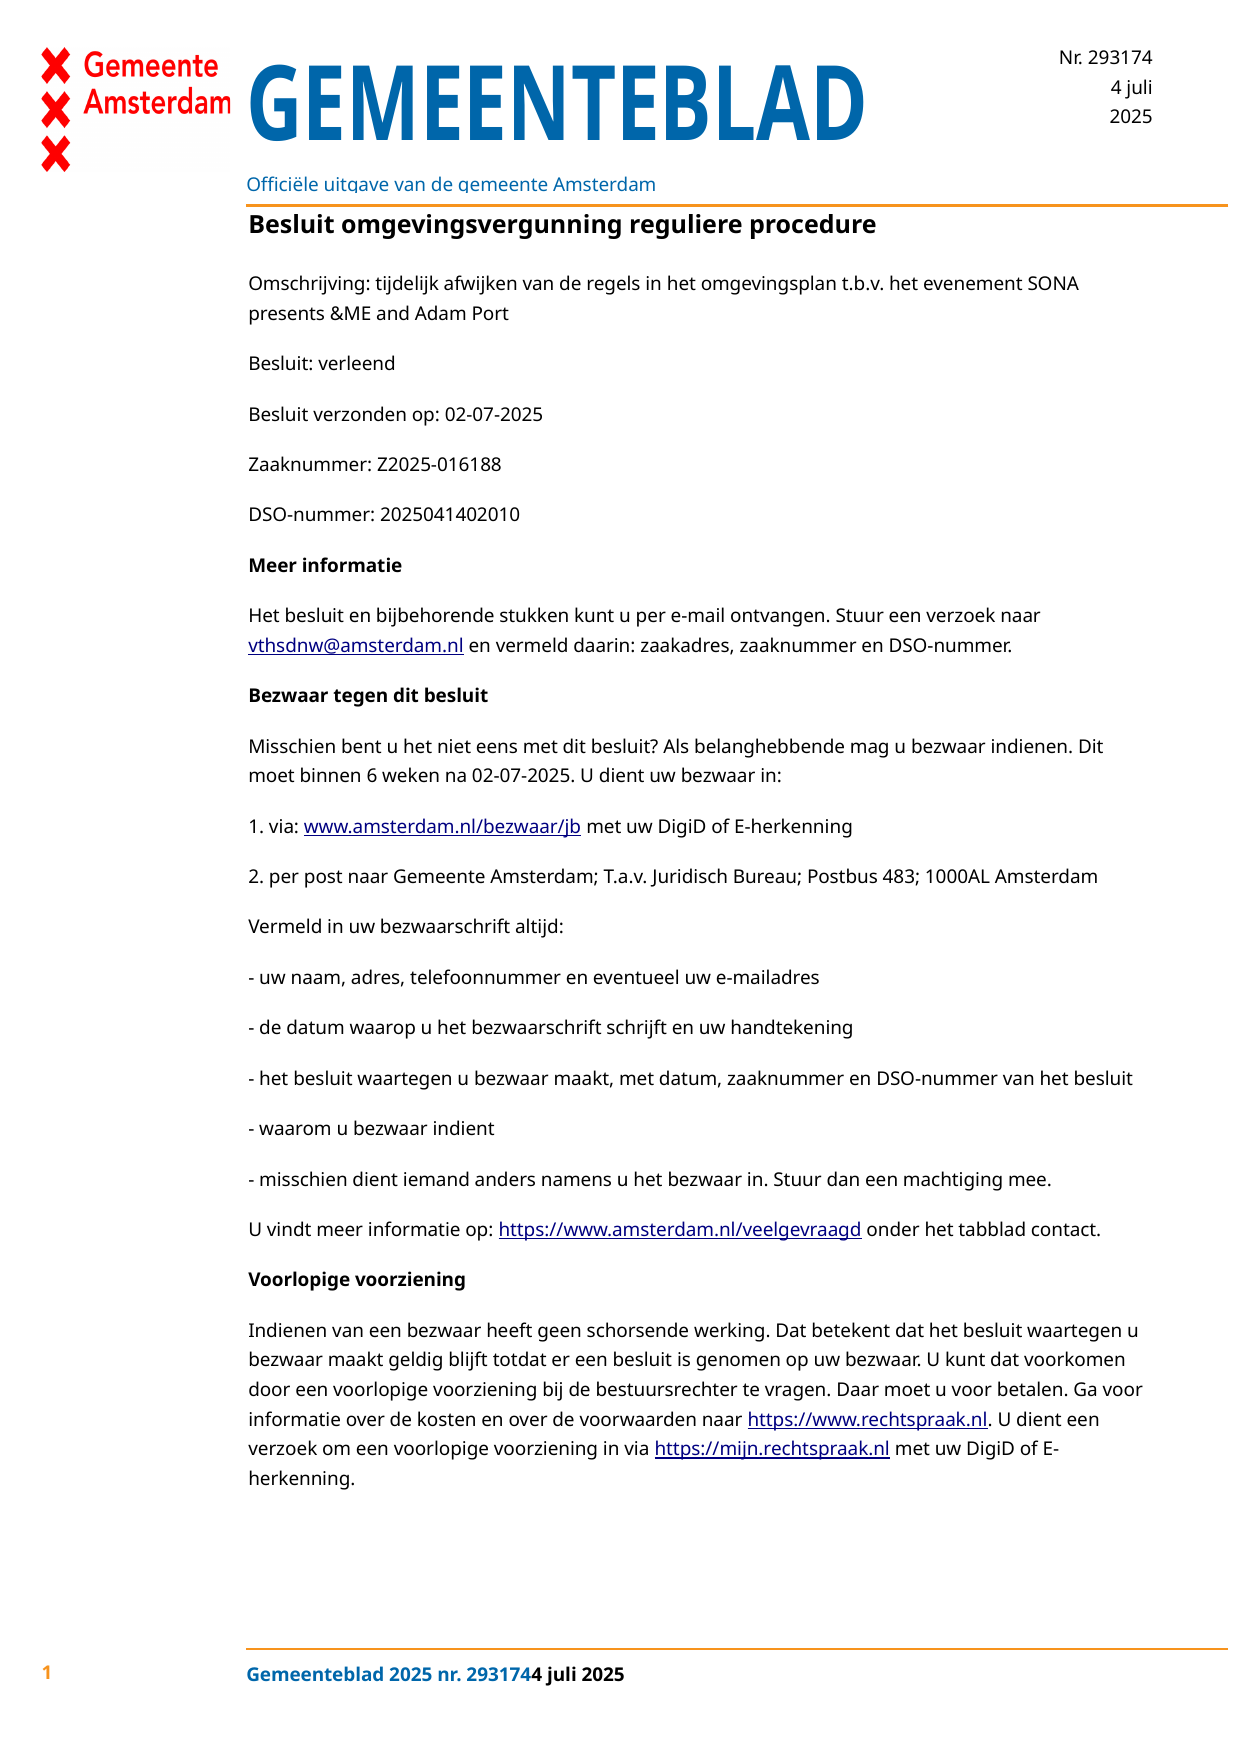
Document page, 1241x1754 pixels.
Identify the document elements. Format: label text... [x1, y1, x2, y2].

text Indienen van een bezwaar heeft geen schorsende werking. Dat betekent dat het besluit waartegen u bezwaar maakt geldig blijft totdat er een besluit is genomen op uw bezwaar. U kunt dat voorkomen door een voorlopige voorziening bij de bestuursrechter te vragen. Daar moet u voor betalen. Ga voor informatie over de kosten en over de voorwaarden naar https://www.rechtspraak.nl. U dient een verzoek om een voorlopige voorziening in via https://mijn.rechtspraak.nl met uw DigiD of E-herkenning. [248, 1317, 1152, 1491]
text - uw naam, adres, telefoonnummer en eventueel uw e-mailadres [248, 964, 1152, 990]
text Besluit verzonden op: 02-07-2025 [248, 401, 1152, 426]
text Meer informatie [248, 552, 1152, 578]
picture [41, 47, 231, 172]
text Voorlopige voorziening [248, 1267, 1152, 1292]
text - waarom u bezwaar indient [248, 1115, 1152, 1141]
text Omschrijving: tijdelijk afwijken van de regels in het omgevingsplan t.b.v. het evenement SONA presents &ME and Adam Port [248, 270, 1152, 326]
text Zaaknummer: Z2025-016188 [248, 451, 1152, 477]
text Misschien bent u het niet eens met dit besluit? Als belanghebbende mag u bezwaar indienen. Dit moet binnen 6 weken na 02-07-2025. U dient uw bezwaar in: [248, 733, 1152, 788]
text - de datum waarop u het bezwaarschrift schrijft en uw handtekening [248, 1014, 1152, 1040]
text Besluit omgevingsvergunning reguliere procedure [248, 207, 1152, 241]
text Besluit: verleend [248, 350, 1152, 376]
text - het besluit waartegen u bezwaar maakt, met datum, zaaknummer en DSO-nummer van het besluit [248, 1065, 1152, 1091]
text Het besluit en bijbehorende stukken kunt u per e-mail ontvangen. Stuur een verzoek naar vthsdnw@amsterdam.nl en vermeld daarin: zaakadres, zaaknummer en DSO-nummer. [248, 602, 1152, 658]
text 1. via: www.amsterdam.nl/bezwaar/jb met uw DigiD of E-herkenning [248, 813, 1152, 838]
text Vermeld in uw bezwaarschrift altijd: [248, 914, 1152, 939]
text Bezwaar tegen dit besluit [248, 682, 1152, 708]
text 2. per post naar Gemeente Amsterdam; T.a.v. Juridisch Bureau; Postbus 483; 1000AL Amsterdam [248, 863, 1152, 889]
text U vindt meer informatie op: https://www.amsterdam.nl/veelgevraagd onder het tabblad contact. [248, 1216, 1152, 1242]
text - misschien dient iemand anders namens u het bezwaar in. Stuur dan een machtiging mee. [248, 1166, 1152, 1191]
text DSO-nummer: 2025041402010 [248, 502, 1152, 527]
